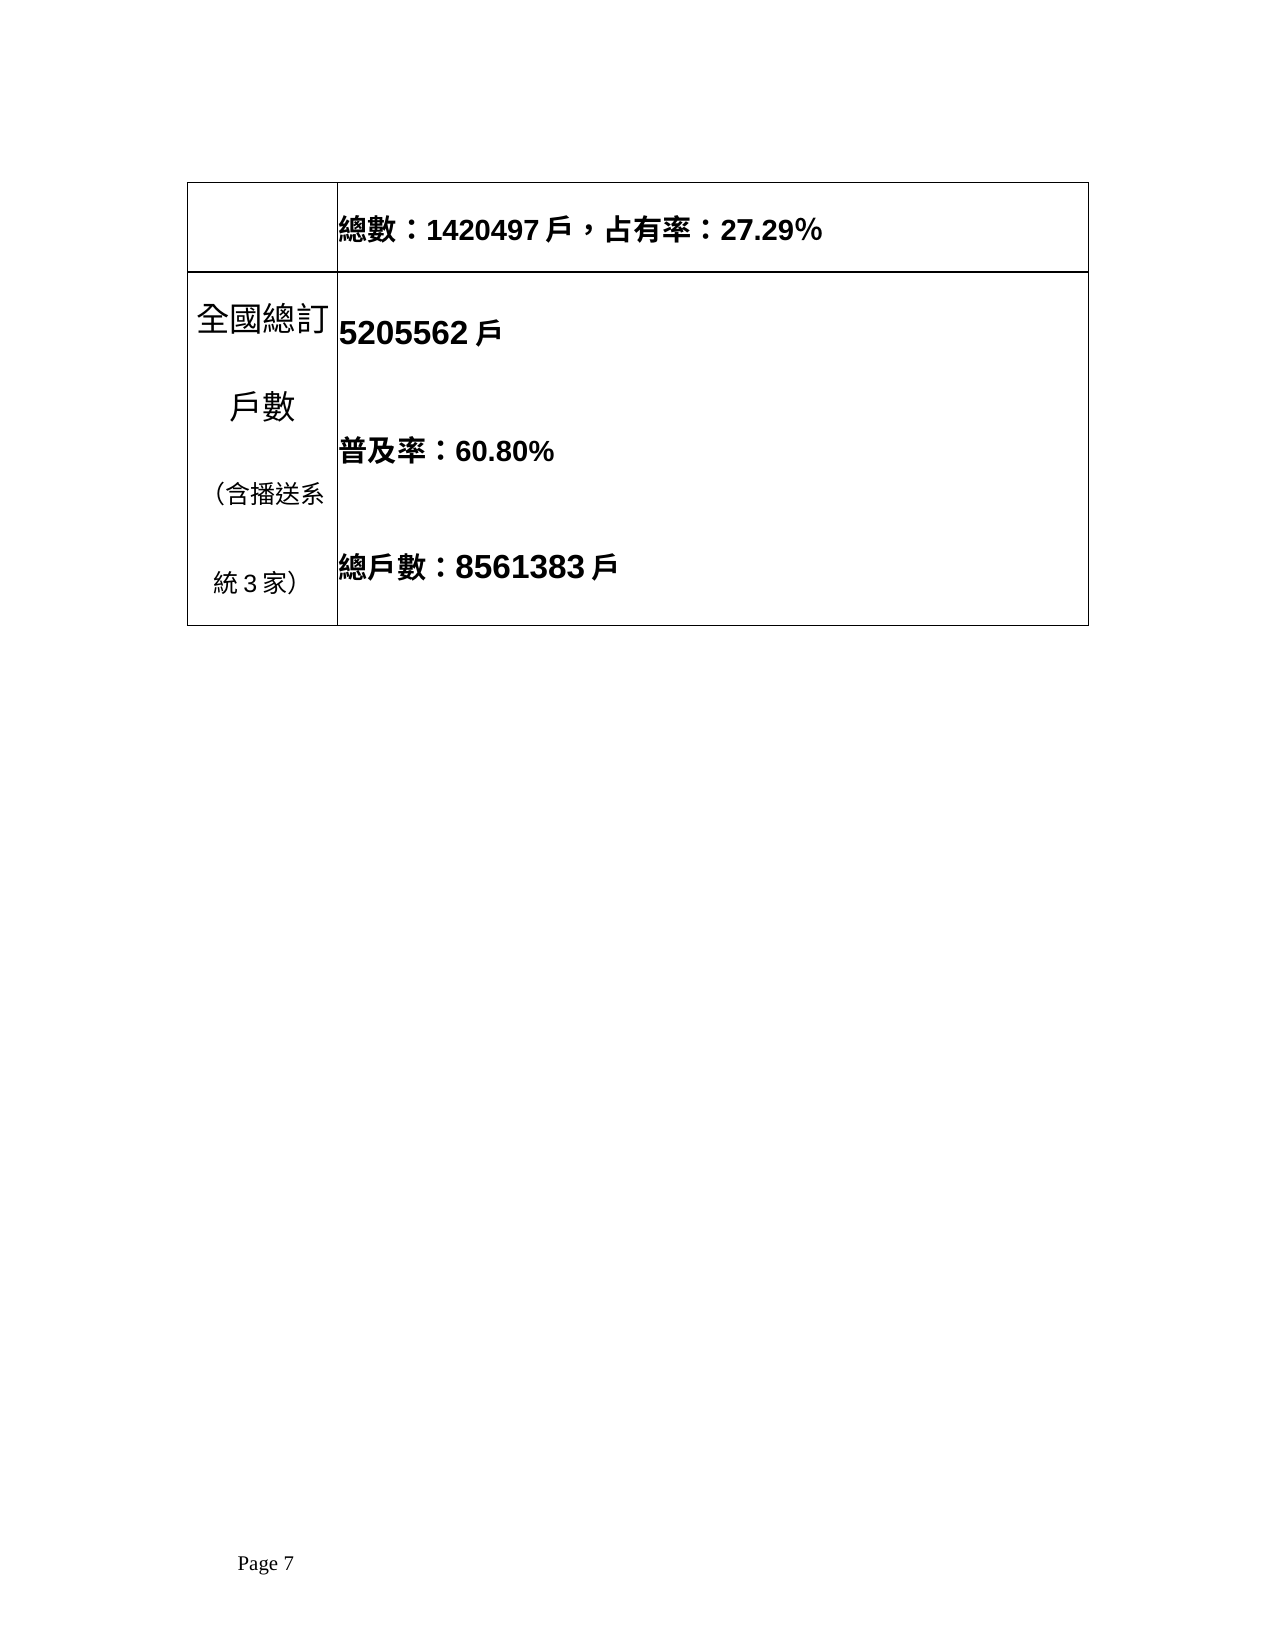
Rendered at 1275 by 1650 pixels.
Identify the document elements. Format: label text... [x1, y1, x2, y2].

table_cell 5205562戶 普及率：60.80% 總戶數：8561383戶 [338, 273, 1088, 625]
table_cell [188, 183, 337, 271]
table_cell 全國總訂戶數 （含播送系統3家） [188, 273, 337, 625]
table_cell 總數：1420497戶，占有率：27.29％ [338, 183, 1088, 271]
